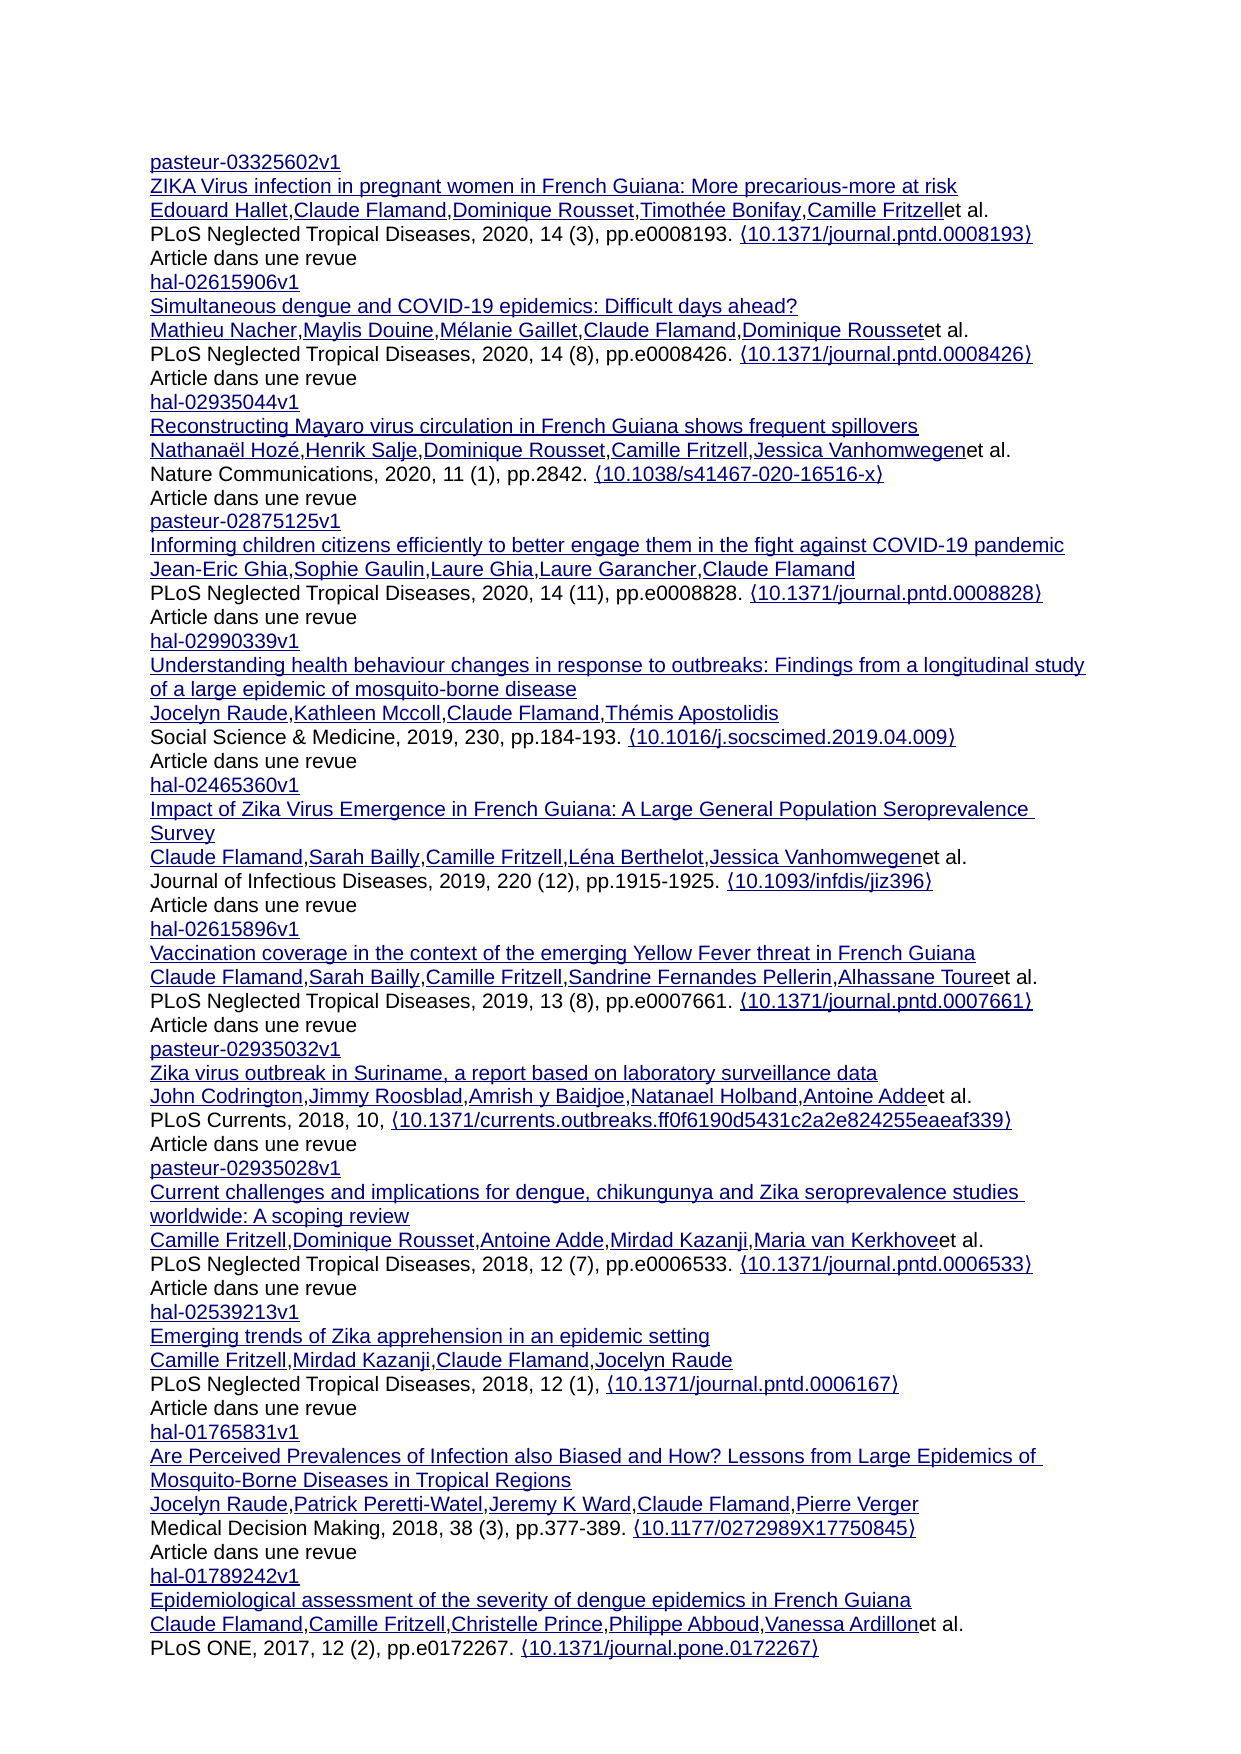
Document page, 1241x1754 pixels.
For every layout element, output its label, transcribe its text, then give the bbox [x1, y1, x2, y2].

table_cell Understanding health behaviour changes in response to outbreaks: Findings from a longitudinal study of a large epidemic of mosquito-borne disease Jocelyn Raude,Kathleen Mccoll,Claude Flamand,Thémis Apostolidis Social Science & Medicine, 2019, 230, pp.184-193. ⟨10.1016/j.socscimed.2019.04.009⟩ Article dans une revue hal-02465360v1 [150, 653, 1090, 797]
table_cell Zika virus outbreak in Suriname, a report based on laboratory surveillance data John Codrington,Jimmy Roosblad,Amrish y Baidjoe,Natanael Holband,Antoine Addeet al. PLoS Currents, 2018, 10, ⟨10.1371/currents.outbreaks.ff0f6190d5431c2a2e824255eaeaf339⟩ Article dans une revue pasteur-02935028v1 [150, 1060, 1090, 1180]
table_cell Current challenges and implications for dengue, chikungunya and Zika seroprevalence studies worldwide: A scoping review Camille Fritzell,Dominique Rousset,Antoine Adde,Mirdad Kazanji,Maria van Kerkhoveet al. PLoS Neglected Tropical Diseases, 2018, 12 (7), pp.e0006533. ⟨10.1371/journal.pntd.0006533⟩ Article dans une revue hal-02539213v1 [150, 1180, 1090, 1324]
table_cell ZIKA Virus infection in pregnant women in French Guiana: More precarious-more at risk Edouard Hallet,Claude Flamand,Dominique Rousset,Timothée Bonifay,Camille Fritzellet al. PLoS Neglected Tropical Diseases, 2020, 14 (3), pp.e0008193. ⟨10.1371/journal.pntd.0008193⟩ Article dans une revue hal-02615906v1 [150, 174, 1090, 294]
table_cell Vaccination coverage in the context of the emerging Yellow Fever threat in French Guiana Claude Flamand,Sarah Bailly,Camille Fritzell,Sandrine Fernandes Pellerin,Alhassane Toureet al. PLoS Neglected Tropical Diseases, 2019, 13 (8), pp.e0007661. ⟨10.1371/journal.pntd.0007661⟩ Article dans une revue pasteur-02935032v1 [150, 941, 1090, 1060]
table_cell pasteur-03325602v1 [150, 150, 1090, 174]
table_cell Epidemiological assessment of the severity of dengue epidemics in French Guiana Claude Flamand,Camille Fritzell,Christelle Prince,Philippe Abboud,Vanessa Ardillonet al. PLoS ONE, 2017, 12 (2), pp.e0172267. ⟨10.1371/journal.pone.0172267⟩ [150, 1588, 1090, 1659]
table_cell Informing children citizens efficiently to better engage them in the fight against COVID-19 pandemic Jean-Eric Ghia,Sophie Gaulin,Laure Ghia,Laure Garancher,Claude Flamand PLoS Neglected Tropical Diseases, 2020, 14 (11), pp.e0008828. ⟨10.1371/journal.pntd.0008828⟩ Article dans une revue hal-02990339v1 [150, 533, 1090, 653]
table_cell Emerging trends of Zika apprehension in an epidemic setting Camille Fritzell,Mirdad Kazanji,Claude Flamand,Jocelyn Raude PLoS Neglected Tropical Diseases, 2018, 12 (1), ⟨10.1371/journal.pntd.0006167⟩ Article dans une revue hal-01765831v1 [150, 1324, 1090, 1444]
table_cell Reconstructing Mayaro virus circulation in French Guiana shows frequent spillovers Nathanaël Hozé,Henrik Salje,Dominique Rousset,Camille Fritzell,Jessica Vanhomwegenet al. Nature Communications, 2020, 11 (1), pp.2842. ⟨10.1038/s41467-020-16516-x⟩ Article dans une revue pasteur-02875125v1 [150, 414, 1090, 533]
table_cell Simultaneous dengue and COVID-19 epidemics: Difficult days ahead? Mathieu Nacher,Maylis Douine,Mélanie Gaillet,Claude Flamand,Dominique Roussetet al. PLoS Neglected Tropical Diseases, 2020, 14 (8), pp.e0008426. ⟨10.1371/journal.pntd.0008426⟩ Article dans une revue hal-02935044v1 [150, 294, 1090, 413]
table_cell Are Perceived Prevalences of Infection also Biased and How? Lessons from Large Epidemics of Mosquito-Borne Diseases in Tropical Regions Jocelyn Raude,Patrick Peretti-Watel,Jeremy K Ward,Claude Flamand,Pierre Verger Medical Decision Making, 2018, 38 (3), pp.377-389. ⟨10.1177/0272989X17750845⟩ Article dans une revue hal-01789242v1 [150, 1444, 1090, 1587]
table_cell Impact of Zika Virus Emergence in French Guiana: A Large General Population Seroprevalence Survey Claude Flamand,Sarah Bailly,Camille Fritzell,Léna Berthelot,Jessica Vanhomwegenet al. Journal of Infectious Diseases, 2019, 220 (12), pp.1915-1925. ⟨10.1093/infdis/jiz396⟩ Article dans une revue hal-02615896v1 [150, 797, 1090, 941]
